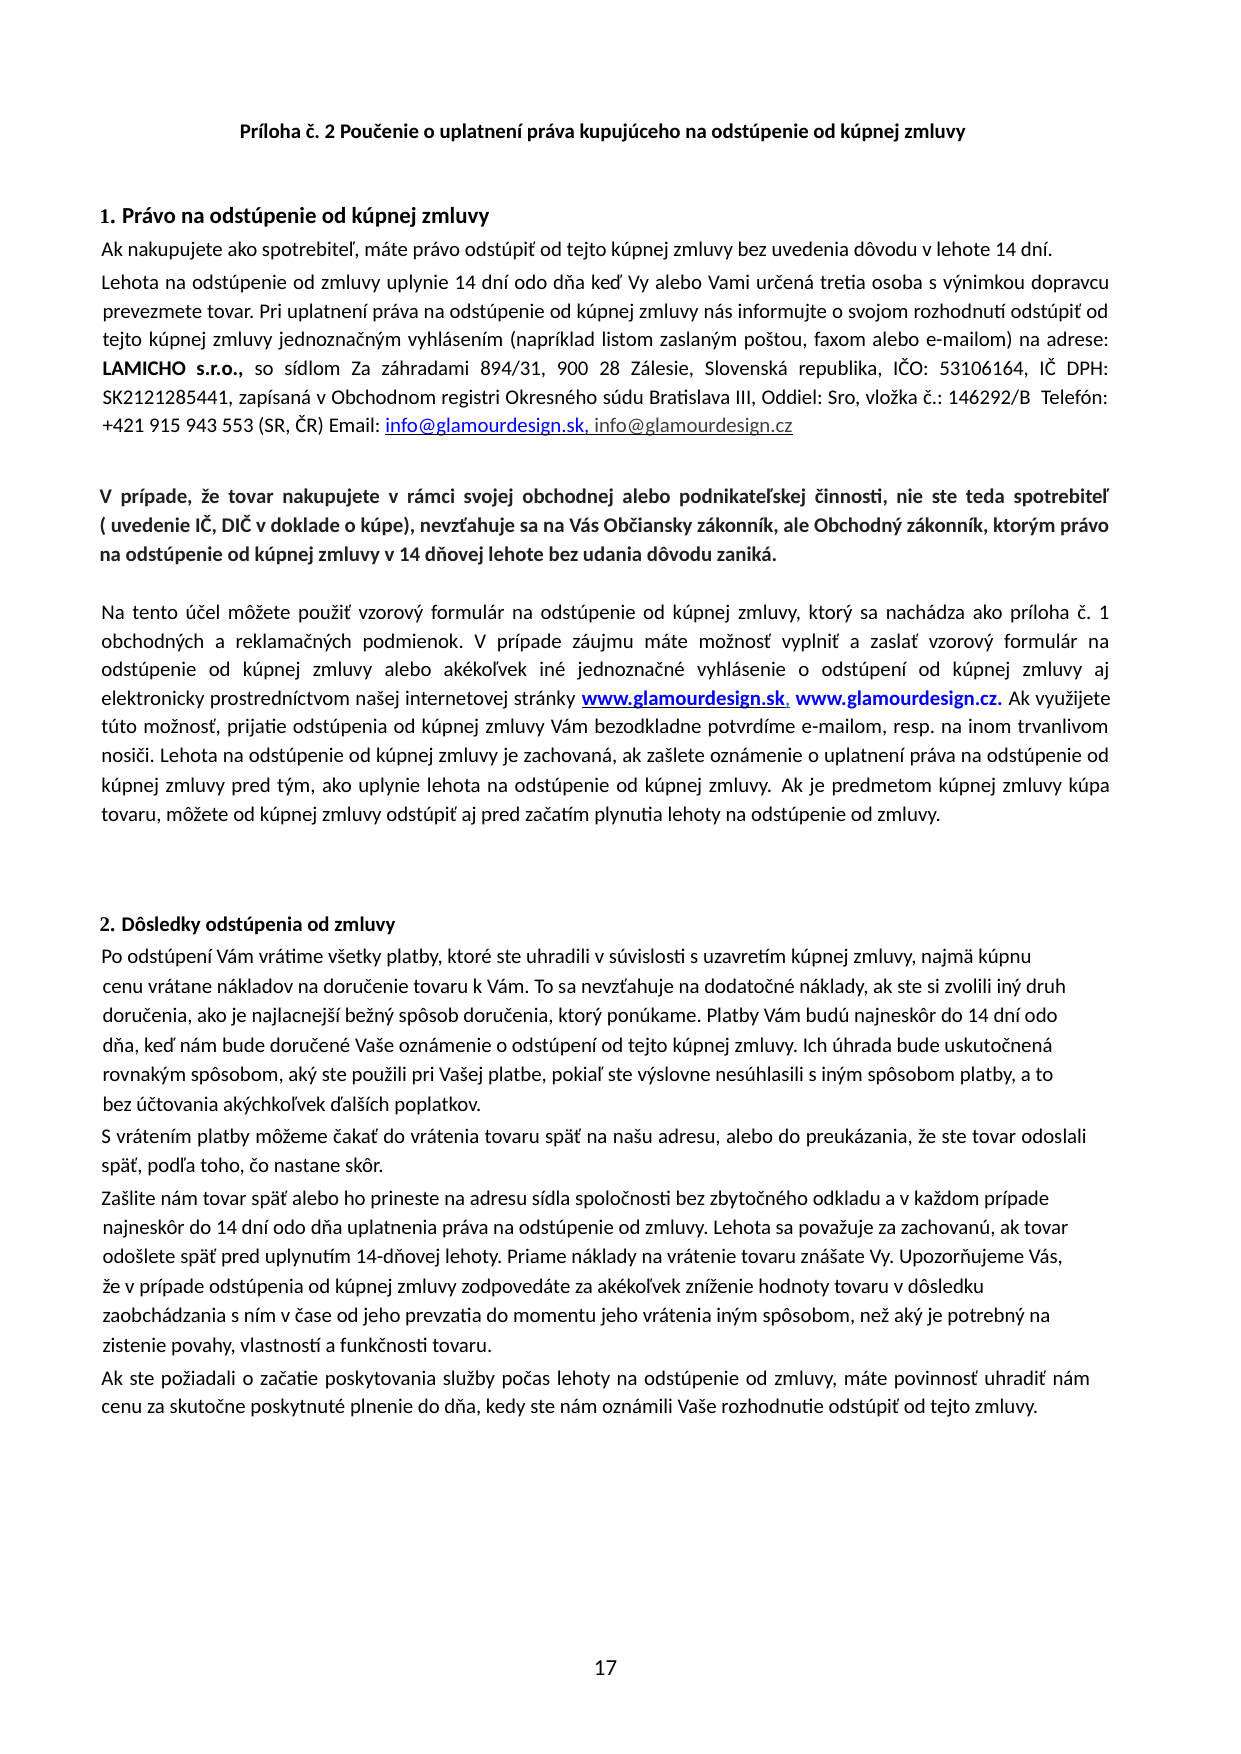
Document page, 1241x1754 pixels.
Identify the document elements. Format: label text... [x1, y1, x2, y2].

text Ak ste požiadali o začatie poskytovania služby počas lehoty na odstúpenie od zmluvy, máte povinnosť uhradiť nám cenu za skutočne poskytnuté plnenie do dňa, kedy ste nám oznámili Vaše rozhodnutie odstúpiť od tejto zmluvy. [101, 1365, 1092, 1419]
text Ak nakupujete ako spotrebiteľ, máte právo odstúpiť od tejto kúpnej zmluvy bez uvedenia dôvodu v lehote 14 dní. [101, 236, 1111, 262]
text V prípade, že tovar nakupujete v rámci svojej obchodnej alebo podnikateľskej činnosti, nie ste teda spotrebiteľ ( uvedenie IČ, DIČ v doklade o kúpe), nevzťahuje sa na Vás Občiansky zákonník, ale Obchodný zákonník, ktorým právo na odstúpenie od kúpnej zmluvy v 14 dňovej lehote bez udania dôvodu zaniká. [99, 483, 1111, 566]
subtitle 2. Dôsledky odstúpenia od zmluvy [99, 910, 1093, 937]
text S vrátením platby môžeme čakať do vrátenia tovaru späť na našu adresu, alebo do preukázania, že ste tovar odoslali späť, podľa toho, čo nastane skôr. [101, 1124, 1089, 1178]
text Zašlite nám tovar späť alebo ho prineste na adresu sídla spoločnosti bez zbytočného odkladu a v každom prípade najneskôr do 14 dní odo dňa uplatnenia práva na odstúpenie od zmluvy. Lehota sa považuje za zachovanú, ak tovar odošlete späť pred uplynutím 14-dňovej lehoty. Priame náklady na vrátenie tovaru znášate Vy. Upozorňujeme Vás, že v prípade odstúpenia od kúpnej zmluvy zodpovedáte za akékoľvek zníženie hodnoty tovaru v dôsledku zaobchádzania s ním v čase od jeho prevzatia do momentu jeho vrátenia iným spôsobom, než aký je potrebný na zistenie povahy, vlastností a funkčnosti tovaru. [101, 1185, 1071, 1358]
text Lehota na odstúpenie od zmluvy uplynie 14 dní odo dňa keď Vy alebo Vami určená tretia osoba s výnimkou dopravcu prevezmete tovar. Pri uplatnení práva na odstúpenie od kúpnej zmluvy nás informujte o svojom rozhodnutí odstúpiť od tejto kúpnej zmluvy jednoznačným vyhlásením (napríklad listom zaslaným poštou, faxom alebo e-mailom) na adrese: LAMICHO s.r.o., so sídlom Za záhradami 894/31, 900 28 Zálesie, Slovenská republika, IČO: 53106164, IČ DPH: SK2121285441, zapísaná v Obchodnom registri Okresného súdu Bratislava III, Oddiel: Sro, vložka č.: 146292/B Telefón: +421 915 943 553 (SR, ČR) Email: info@glamourdesign.sk, info@glamourdesign.cz [101, 269, 1111, 438]
text Príloha č. 2 Poučenie o uplatnení práva kupujúceho na odstúpenie od kúpnej zmluvy [149, 118, 1062, 143]
text Na tento účel môžete použiť vzorový formulár na odstúpenie od kúpnej zmluvy, ktorý sa nachádza ako príloha č. 1 obchodných a reklamačných podmienok. V prípade záujmu máte možnosť vyplniť a zaslať vzorový formulár na odstúpenie od kúpnej zmluvy alebo akékoľvek iné jednoznačné vyhlásenie o odstúpení od kúpnej zmluvy aj elektronicky prostredníctvom našej internetovej stránky www.glamourdesign.sk, www.glamourdesign.cz. Ak využijete túto možnosť, prijatie odstúpenia od kúpnej zmluvy Vám bezodkladne potvrdíme e-mailom, resp. na inom trvanlivom nosiči. Lehota na odstúpenie od kúpnej zmluvy je zachovaná, ak zašlete oznámenie o uplatnení práva na odstúpenie od kúpnej zmluvy pred tým, ako uplynie lehota na odstúpenie od kúpnej zmluvy. Ak je predmetom kúpnej zmluvy kúpa tovaru, môžete od kúpnej zmluvy odstúpiť aj pred začatím plynutia lehoty na odstúpenie od zmluvy. [101, 599, 1111, 826]
text Po odstúpení Vám vrátime všetky platby, ktoré ste uhradili v súvislosti s uzavretím kúpnej zmluvy, najmä kúpnu cenu vrátane nákladov na doručenie tovaru k Vám. To sa nevzťahuje na dodatočné náklady, ak ste si zvolili iný druh doručenia, ako je najlacnejší bežný spôsob doručenia, ktorý ponúkame. Platby Vám budú najneskôr do 14 dní odo dňa, keď nám bude doručené Vaše oznámenie o odstúpení od tejto kúpnej zmluvy. Ich úhrada bude uskutočnená rovnakým spôsobom, aký ste použili pri Vašej platbe, pokiaľ ste výslovne nesúhlasili s iným spôsobom platby, a to bez účtovania akýchkoľvek ďalších poplatkov. [101, 944, 1071, 1117]
subtitle 1. Právo na odstúpenie od kúpnej zmluvy [99, 201, 1093, 229]
